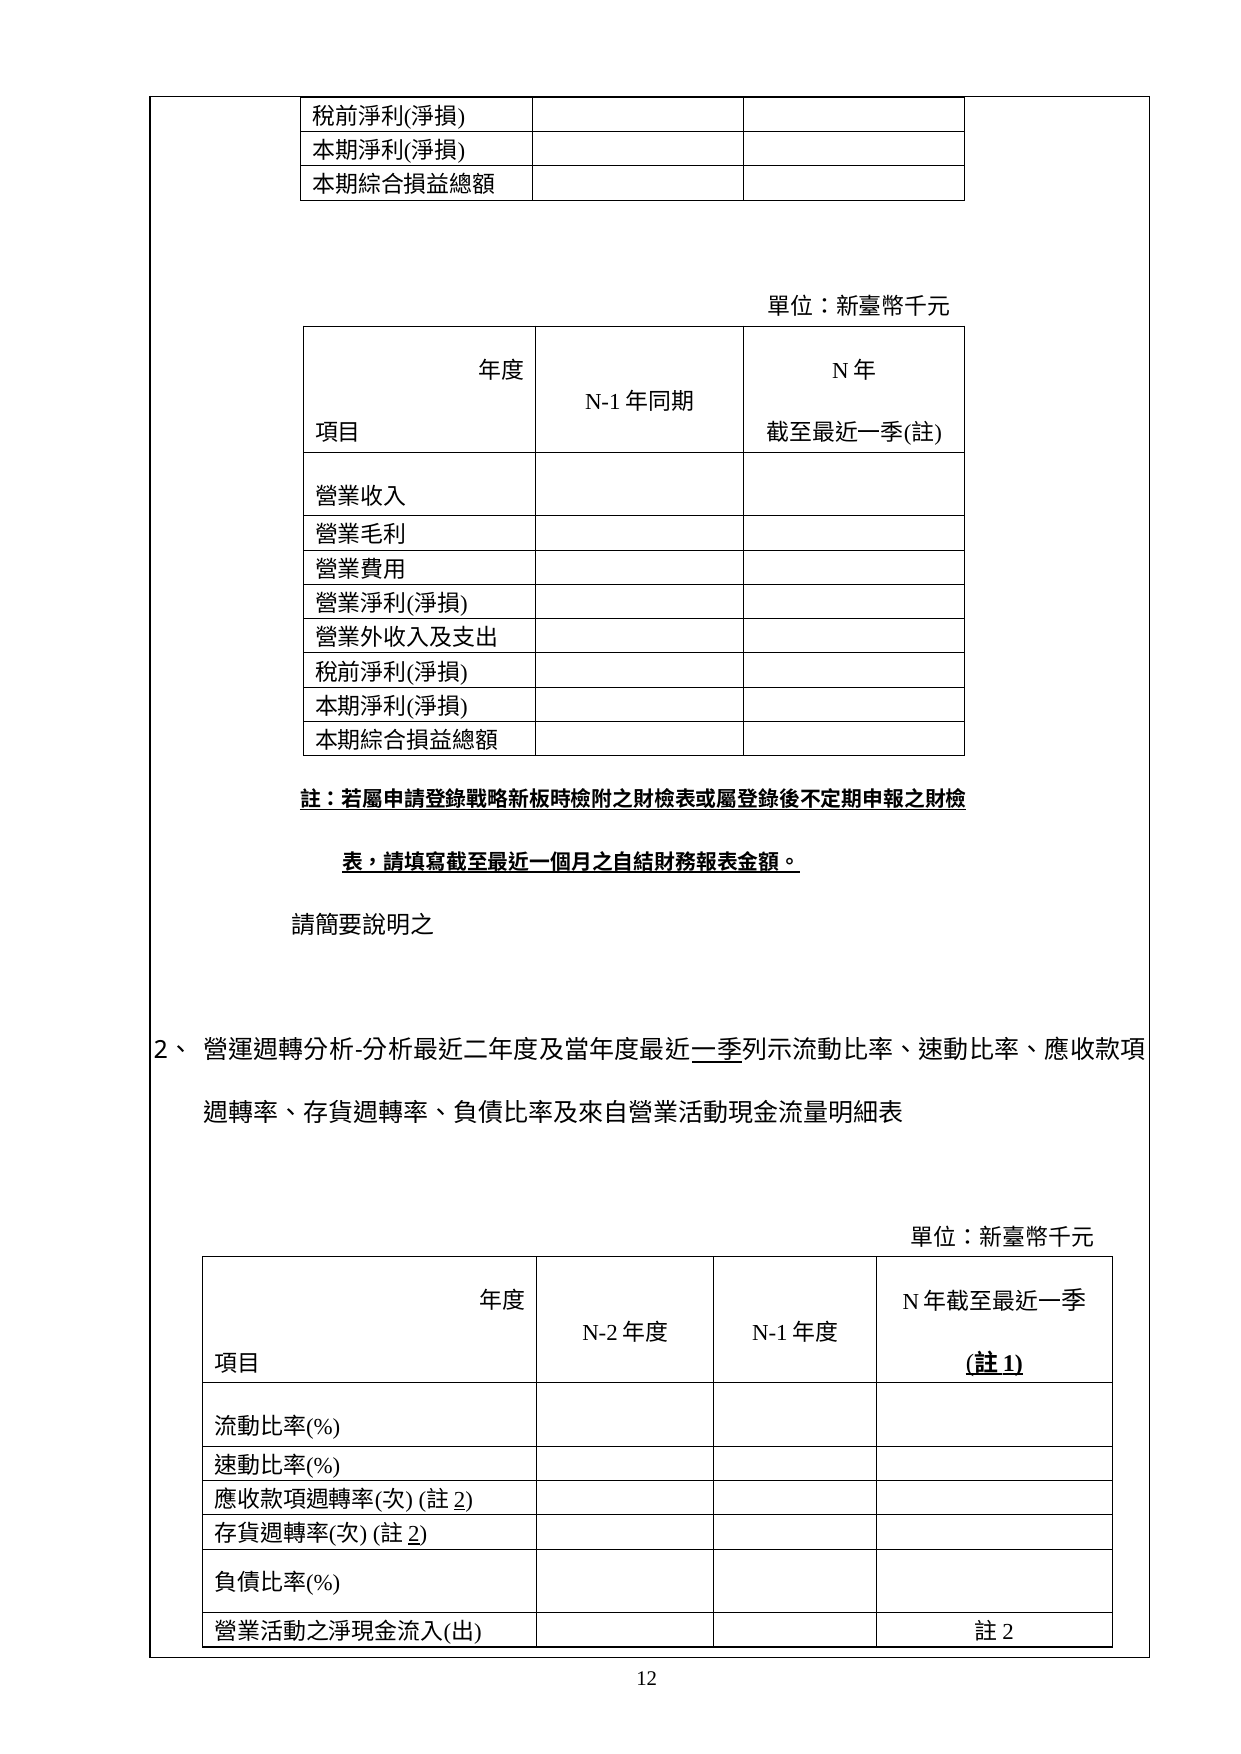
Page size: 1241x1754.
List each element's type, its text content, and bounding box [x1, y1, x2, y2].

table_cell [714, 1447, 876, 1480]
table_cell [744, 516, 964, 549]
table_cell [714, 1481, 876, 1514]
table_cell [536, 585, 743, 618]
table_cell 營業淨利(淨損) [304, 585, 535, 618]
table_cell [744, 453, 964, 515]
table_cell [714, 1613, 876, 1646]
table_cell [536, 619, 743, 652]
table_cell 稅前淨利(淨損) [304, 653, 535, 687]
table_cell [744, 166, 964, 199]
table_cell [744, 551, 964, 584]
table_cell [877, 1515, 1112, 1548]
table_cell 單位：新臺幣千元 註：若屬申請登錄戰略新板時檢附之財檢表或屬登錄後不定期申報之財檢 表，請填寫截至最近一個月之自結財務報表金額。 請簡要說明之 營運週轉分析-分析最近二年度及當年度最近一季列示流動比率、速動比率、應收款項週轉率、存貨週轉率、負債比率及來自營業活動現金流量明細表 單位：新臺幣千元 [151, 97, 1149, 1657]
table_cell [536, 688, 743, 721]
table_cell [536, 516, 743, 549]
table_cell [714, 1383, 876, 1446]
table_cell [537, 1383, 713, 1446]
table_cell [537, 1613, 713, 1646]
table_cell 本期淨利(淨損) [304, 688, 535, 721]
table_cell [533, 132, 743, 165]
table_cell 本期綜合損益總額 [301, 166, 532, 199]
table_header N-2年度 [537, 1257, 713, 1382]
table_cell [714, 1550, 876, 1612]
table_cell [744, 132, 964, 165]
table_cell [877, 1481, 1112, 1514]
table_cell 存貨週轉率(次) (註2) [203, 1515, 536, 1548]
table_header 年度 項目 [203, 1257, 536, 1382]
table_header N-1年度 [714, 1257, 876, 1382]
table_header 年度 項目 [304, 327, 535, 452]
table_cell [537, 1550, 713, 1612]
table_cell [537, 1447, 713, 1480]
table_header N年截至最近一季(註1) [877, 1257, 1112, 1382]
table_header N年 截至最近一季(註) [744, 327, 964, 452]
table_cell 負債比率(%) [203, 1550, 536, 1612]
table_cell [537, 1515, 713, 1548]
table_cell [877, 1447, 1112, 1480]
table_cell [744, 619, 964, 652]
table_cell 本期淨利(淨損) [301, 132, 532, 165]
table_cell [536, 653, 743, 687]
table_cell [744, 653, 964, 687]
table_cell [536, 453, 743, 515]
table_cell [744, 722, 964, 755]
table_cell 流動比率(%) [203, 1383, 536, 1446]
table_cell 應收款項週轉率(次) (註2) [203, 1481, 536, 1514]
table_cell 營業活動之淨現金流入(出) [203, 1613, 536, 1646]
table_cell 本期綜合損益總額 [304, 722, 535, 755]
table_cell [537, 1481, 713, 1514]
table_header N-1年同期 [536, 327, 743, 452]
table_cell 稅前淨利(淨損) [301, 98, 532, 131]
table_cell [744, 98, 964, 131]
table_cell 速動比率(%) [203, 1447, 536, 1480]
table_cell 營業毛利 [304, 516, 535, 549]
table_cell 營業收入 [304, 453, 535, 515]
table_cell [877, 1550, 1112, 1612]
table_cell [533, 98, 743, 131]
table_cell 營業費用 [304, 551, 535, 584]
table_cell 營業外收入及支出 [304, 619, 535, 652]
table_cell [533, 166, 743, 199]
table_cell [536, 551, 743, 584]
table_cell [877, 1383, 1112, 1446]
table_cell 註2 [877, 1613, 1112, 1646]
table_cell [714, 1515, 876, 1548]
table_cell [536, 722, 743, 755]
table_cell [744, 688, 964, 721]
table_cell [744, 585, 964, 618]
